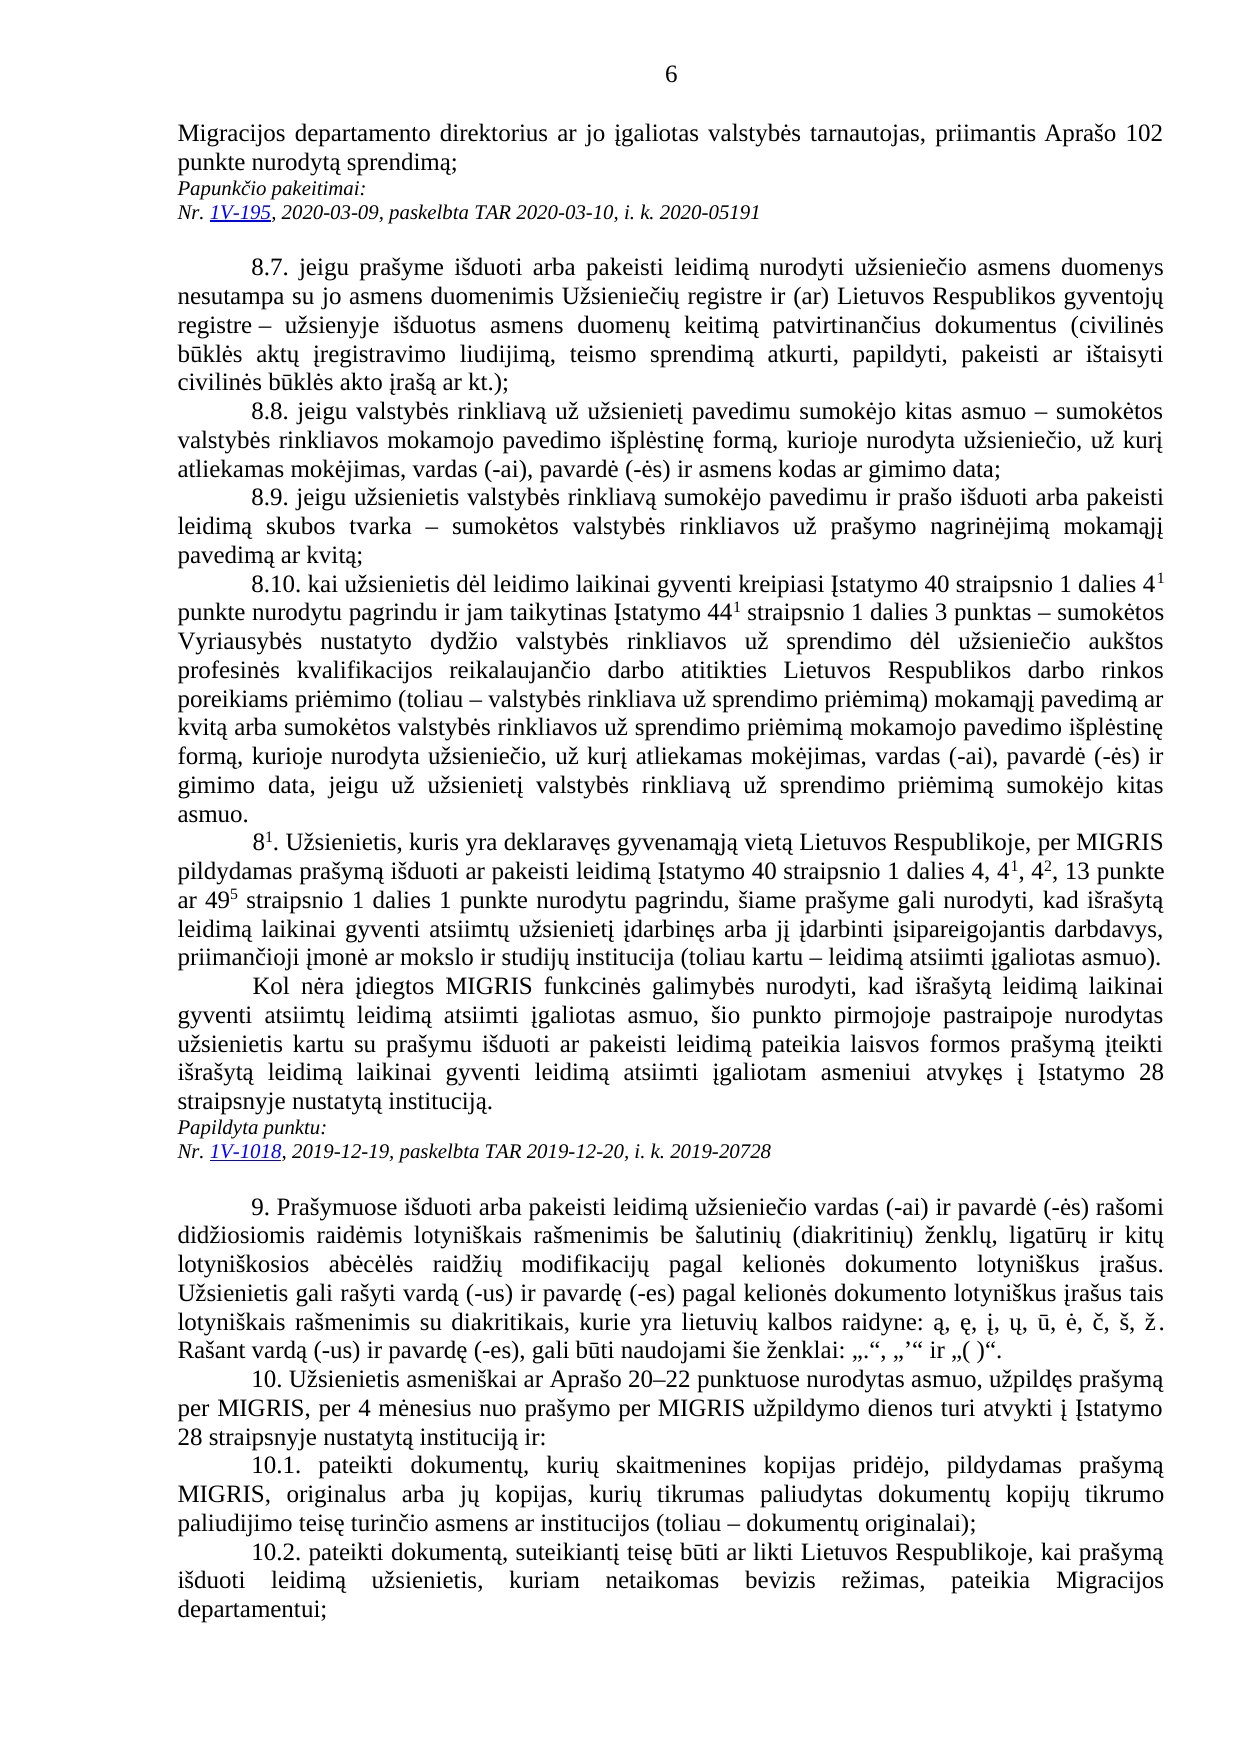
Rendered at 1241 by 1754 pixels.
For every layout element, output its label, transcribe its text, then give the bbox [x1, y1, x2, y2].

text 81. Užsienietis, kuris yra deklaravęs gyvenamąją vietą Lietuvos Respublikoje, per MIGRIS pildydamas prašymą išduoti ar pakeisti leidimą Įstatymo 40 straipsnio 1 dalies 4, 41, 42, 13 punkte ar 495 straipsnio 1 dalies 1 punkte nurodytu pagrindu, šiame prašyme gali nurodyti, kad išrašytą leidimą laikinai gyventi atsiimtų užsienietį įdarbinęs arba jį įdarbinti įsipareigojantis darbdavys, priimančioji įmonė ar mokslo ir studijų institucija (toliau kartu – leidimą atsiimti įgaliotas asmuo). [177, 827, 1164, 971]
text 10.2. pateikti dokumentą, suteikiantį teisę būti ar likti Lietuvos Respublikoje, kai prašymą išduoti leidimą užsienietis, kuriam netaikomas bevizis režimas, pateikia Migracijos departamentui; [177, 1537, 1164, 1623]
text 10.1. pateikti dokumentų, kurių skaitmenines kopijas pridėjo, pildydamas prašymą MIGRIS, originalus arba jų kopijas, kurių tikrumas paliudytas dokumentų kopijų tikrumo paliudijimo teisę turinčio asmens ar institucijos (toliau – dokumentų originalai); [177, 1451, 1164, 1537]
text 10. Užsienietis asmeniškai ar Aprašo 20–22 punktuose nurodytas asmuo, užpildęs prašymą per MIGRIS, per 4 mėnesius nuo prašymo per MIGRIS užpildymo dienos turi atvykti į Įstatymo 28 straipsnyje nustatytą instituciją ir: [177, 1364, 1164, 1451]
text 8.10. kai užsienietis dėl leidimo laikinai gyventi kreipiasi Įstatymo 40 straipsnio 1 dalies 41 punkte nurodytu pagrindu ir jam taikytinas Įstatymo 441 straipsnio 1 dalies 3 punktas – sumokėtos Vyriausybės nustatyto dydžio valstybės rinkliavos už sprendimo dėl užsieniečio aukštos profesinės kvalifikacijos reikalaujančio darbo atitikties Lietuvos Respublikos darbo rinkos poreikiams priėmimo (toliau – valstybės rinkliava už sprendimo priėmimą) mokamąjį pavedimą ar kvitą arba sumokėtos valstybės rinkliavos už sprendimo priėmimą mokamojo pavedimo išplėstinę formą, kurioje nurodyta užsieniečio, už kurį atliekamas mokėjimas, vardas (-ai), pavardė (-ės) ir gimimo data, jeigu už užsienietį valstybės rinkliavą už sprendimo priėmimą sumokėjo kitas asmuo. [177, 569, 1164, 827]
text 9. Prašymuose išduoti arba pakeisti leidimą užsieniečio vardas (-ai) ir pavardė (-ės) rašomi didžiosiomis raidėmis lotyniškais rašmenimis be šalutinių (diakritinių) ženklų, ligatūrų ir kitų lotyniškosios abėcėlės raidžių modifikacijų pagal kelionės dokumento lotyniškus įrašus. Užsienietis gali rašyti vardą (-us) ir pavardę (-es) pagal kelionės dokumento lotyniškus įrašus tais lotyniškais rašmenimis su diakritikais, kurie yra lietuvių kalbos raidyne: ą, ę, į, ų, ū, ė, č, š, ž. Rašant vardą (-us) ir pavardę (-es), gali būti naudojami šie ženklai: „.“, „’“ ir „( )“. [177, 1192, 1164, 1364]
text 8.7. jeigu prašyme išduoti arba pakeisti leidimą nurodyti užsieniečio asmens duomenys nesutampa su jo asmens duomenimis Užsieniečių registre ir (ar) Lietuvos Respublikos gyventojų registre – užsienyje išduotus asmens duomenų keitimą patvirtinančius dokumentus (civilinės būklės aktų įregistravimo liudijimą, teismo sprendimą atkurti, papildyti, pakeisti ar ištaisyti civilinės būklės akto įrašą ar kt.); [177, 252, 1164, 396]
text Papildyta punktu: [177, 1115, 1164, 1139]
text 8.9. jeigu užsienietis valstybės rinkliavą sumokėjo pavedimu ir prašo išduoti arba pakeisti leidimą skubos tvarka – sumokėtos valstybės rinkliavos už prašymo nagrinėjimą mokamąjį pavedimą ar kvitą; [177, 482, 1164, 569]
text 8.8. jeigu valstybės rinkliavą už užsienietį pavedimu sumokėjo kitas asmuo – sumokėtos valstybės rinkliavos mokamojo pavedimo išplėstinę formą, kurioje nurodyta užsieniečio, už kurį atliekamas mokėjimas, vardas (-ai), pavardė (-ės) ir asmens kodas ar gimimo data; [177, 396, 1164, 482]
text Nr. 1V-195, 2020-03-09, paskelbta TAR 2020-03-10, i. k. 2020-05191 [177, 200, 1164, 224]
text Papunkčio pakeitimai: [177, 176, 1164, 200]
text Nr. 1V-1018, 2019-12-19, paskelbta TAR 2019-12-20, i. k. 2019-20728 [177, 1139, 1164, 1163]
text Kol nėra įdiegtos MIGRIS funkcinės galimybės nurodyti, kad išrašytą leidimą laikinai gyventi atsiimtų leidimą atsiimti įgaliotas asmuo, šio punkto pirmojoje pastraipoje nurodytas užsienietis kartu su prašymu išduoti ar pakeisti leidimą pateikia laisvos formos prašymą įteikti išrašytą leidimą laikinai gyventi leidimą atsiimti įgaliotam asmeniui atvykęs į Įstatymo 28 straipsnyje nustatytą instituciją. [177, 971, 1164, 1115]
text Migracijos departamento direktorius ar jo įgaliotas valstybės tarnautojas, priimantis Aprašo 102 punkte nurodytą sprendimą; [177, 118, 1164, 176]
